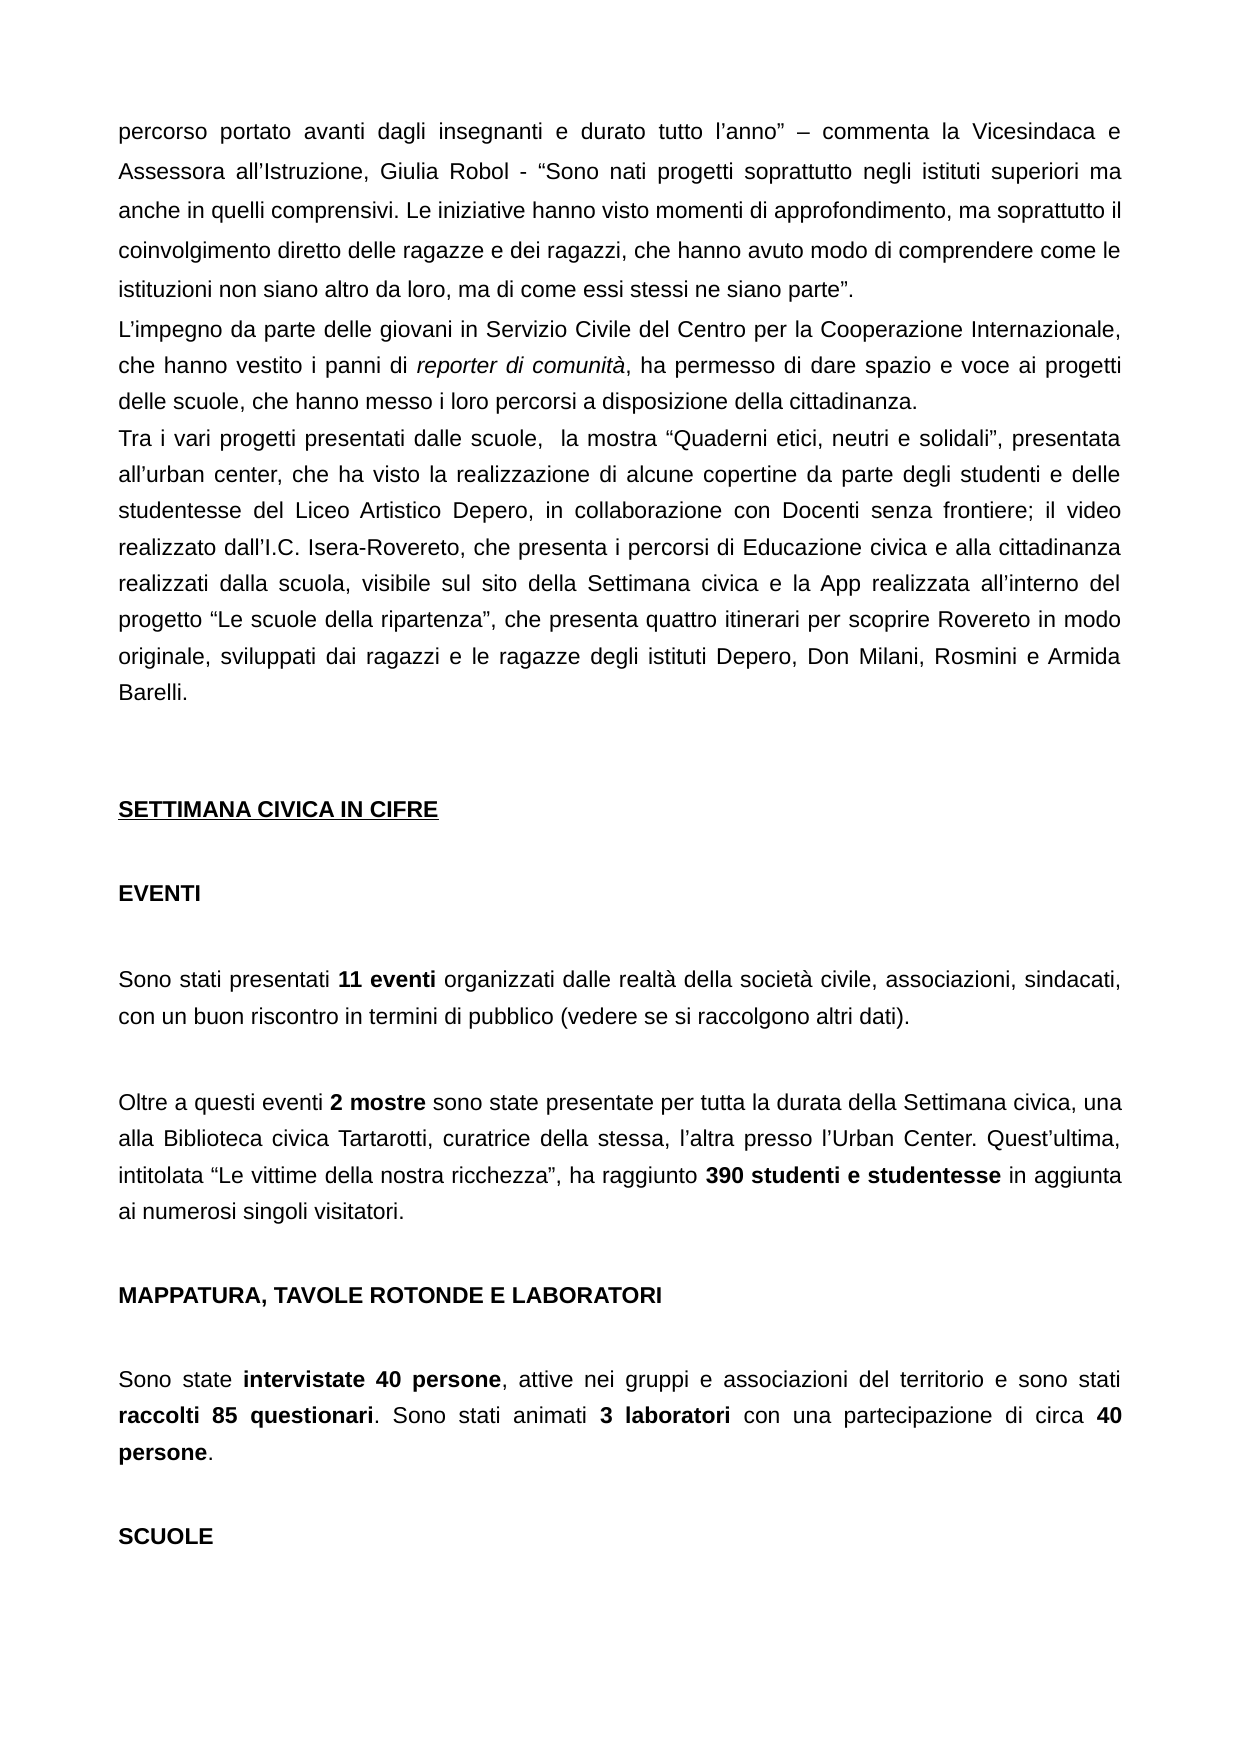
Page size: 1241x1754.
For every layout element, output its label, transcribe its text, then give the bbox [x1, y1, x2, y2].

text Tra i vari progetti presentati dalle scuole, la mostra “Quaderni etici, neutri e solidali”, presentata all’urban center, che ha visto la realizzazione di alcune copertine da parte degli studenti e delle studentesse del Liceo Artistico Depero, in collaborazione con Docenti senza frontiere; il video realizzato dall’I.C. Isera-Rovereto, che presenta i percorsi di Educazione civica e alla cittadinanza realizzati dalla scuola, visibile sul sito della Settimana civica e la App realizzata all’interno del progetto “Le scuole della ripartenza”, che presenta quattro itinerari per scoprire Rovereto in modo originale, sviluppati dai ragazzi e le ragazze degli istituti Depero, Don Milani, Rosmini e Armida Barelli. [118, 424, 1122, 705]
text L’impegno da parte delle giovani in Servizio Civile del Centro per la Cooperazione Internazionale, che hanno vestito i panni di reporter di comunità, ha permesso di dare spazio e voce ai progetti delle scuole, che hanno messo i loro percorsi a disposizione della cittadinanza. [118, 316, 1122, 414]
text SETTIMANA CIVICA IN CIFRE [118, 796, 1122, 822]
text SCUOLE [118, 1523, 1122, 1549]
text percorso portato avanti dagli insegnanti e durato tutto l’anno” – commenta la Vicesindaca e Assessora all’Istruzione, Giulia Robol - “Sono nati progetti soprattutto negli istituti superiori ma anche in quelli comprensivi. Le iniziative hanno visto momenti di approfondimento, ma soprattutto il coinvolgimento diretto delle ragazze e dei ragazzi, che hanno avuto modo di comprendere come le istituzioni non siano altro da loro, ma di come essi stessi ne siano parte”. [118, 118, 1122, 302]
text EVENTI [118, 880, 1122, 906]
text Sono state intervistate 40 persone, attive nei gruppi e associazioni del territorio e sono stati raccolti 85 questionari. Sono stati animati 3 laboratori con una partecipazione di circa 40 persone. [118, 1366, 1122, 1465]
text Sono stati presentati 11 eventi organizzati dalle realtà della società civile, associazioni, sindacati, con un buon riscontro in termini di pubblico (vedere se si raccolgono altri dati). [118, 964, 1122, 1029]
text MAPPATURA, TAVOLE ROTONDE E LABORATORI [118, 1282, 1122, 1308]
text Oltre a questi eventi 2 mostre sono state presentate per tutta la durata della Settimana civica, una alla Biblioteca civica Tartarotti, curatrice della stessa, l’altra presso l’Urban Center. Quest’ultima, intitolata “Le vittime della nostra ricchezza”, ha raggiunto 390 studenti e studentesse in aggiunta ai numerosi singoli visitatori. [118, 1087, 1122, 1224]
